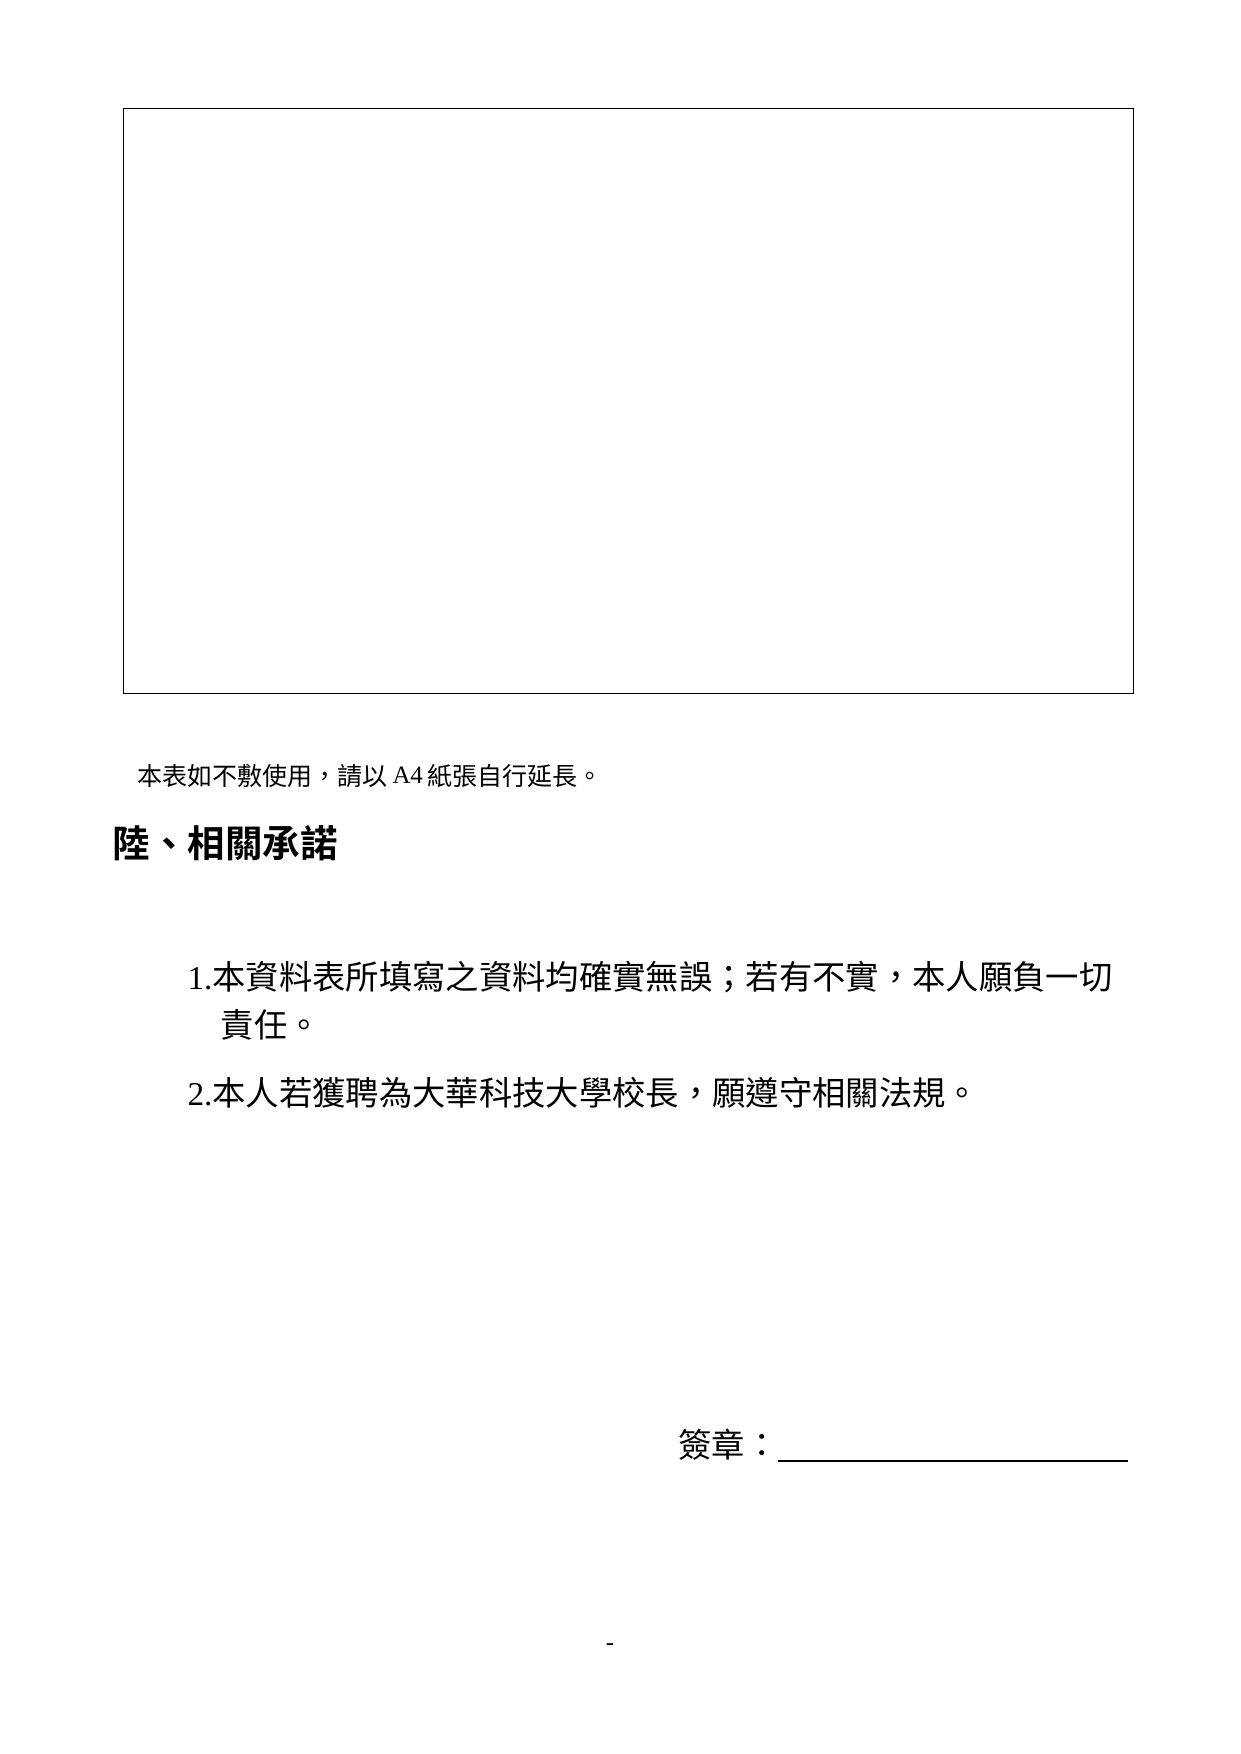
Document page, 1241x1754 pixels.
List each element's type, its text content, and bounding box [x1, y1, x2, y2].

table_header [124, 109, 1133, 693]
text 簽章： [187, 1419, 1128, 1467]
text 陸、相關承諾 [112, 814, 1128, 868]
text 本表如不敷使用，請以A4紙張自行延長。 [112, 733, 1128, 795]
text 1.本資料表所填寫之資料均確實無誤；若有不實，本人願負一切責任。 [187, 951, 1128, 1047]
text 2.本人若獲聘為大華科技大學校長，願遵守相關法規。 [187, 1066, 1128, 1114]
